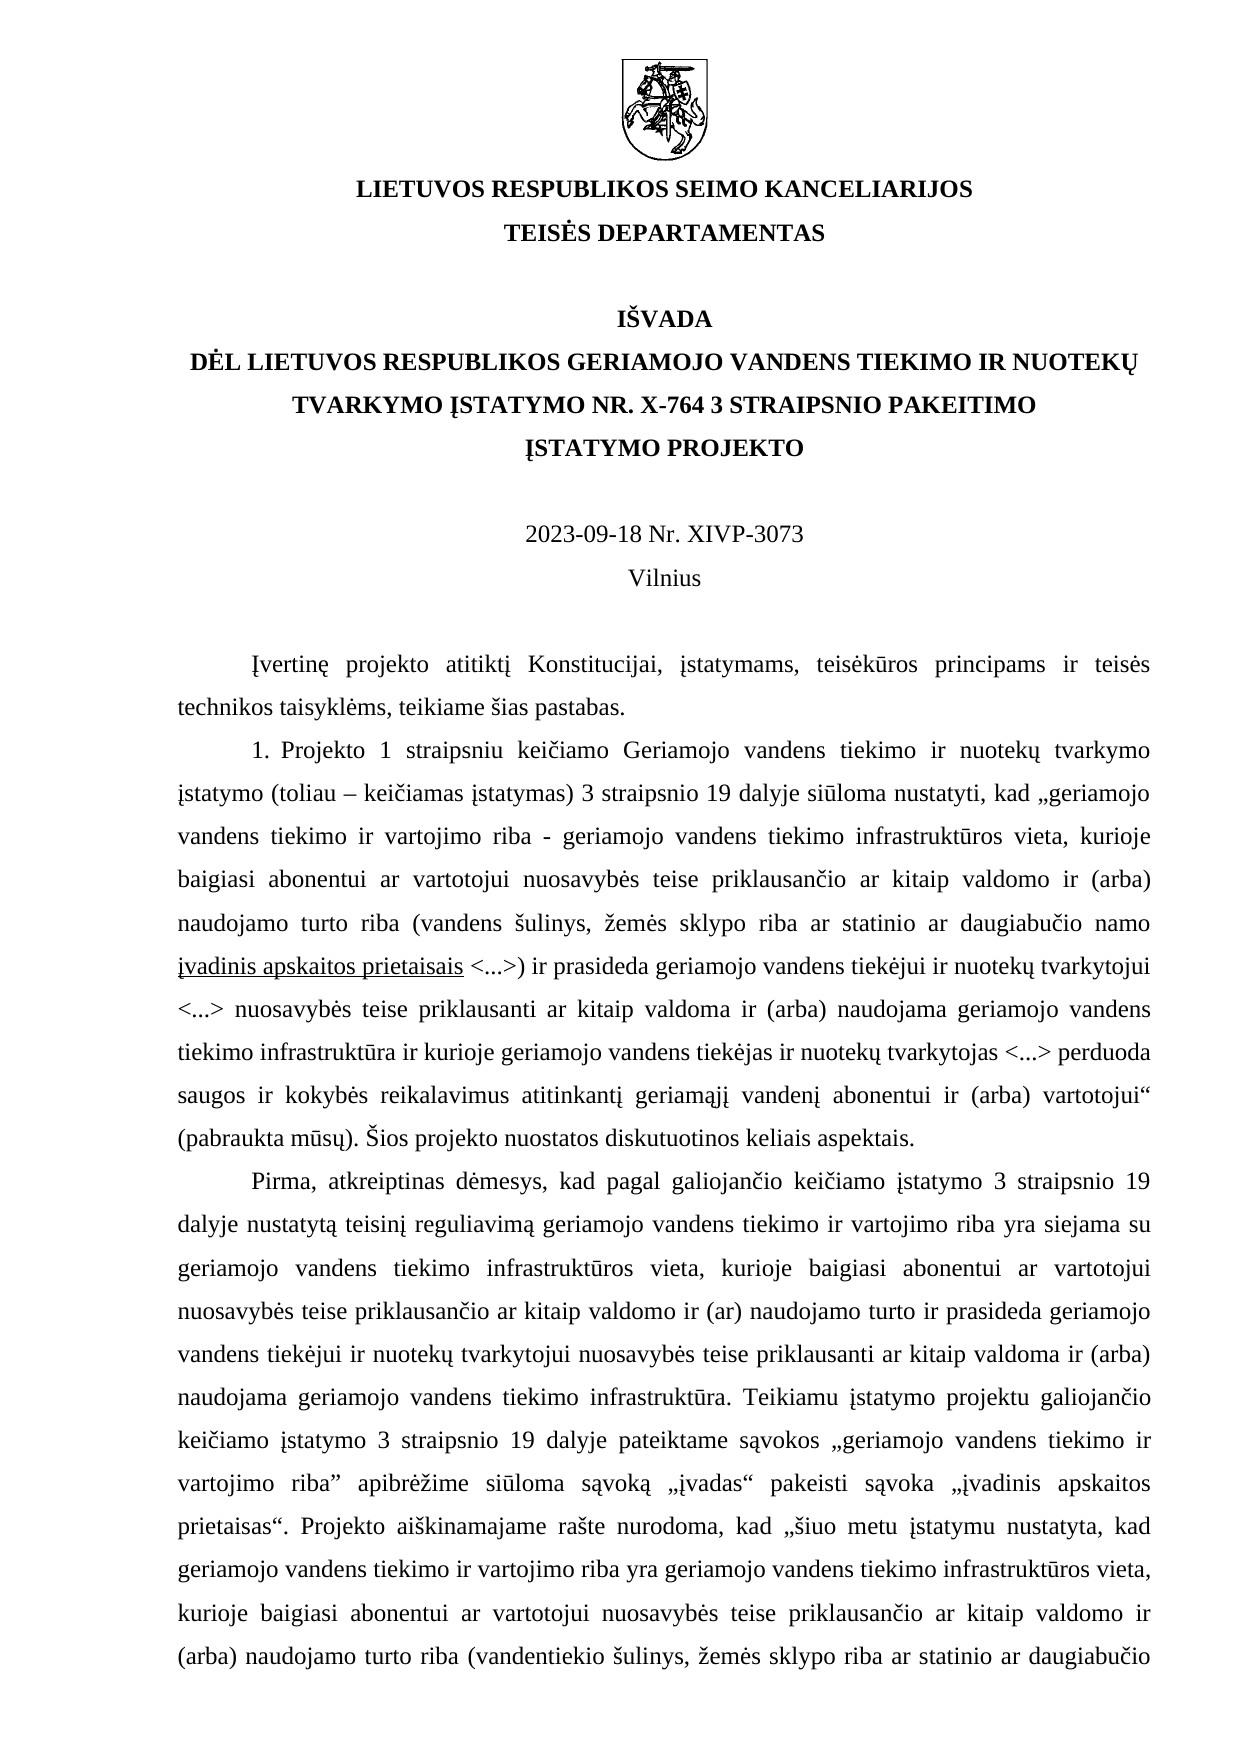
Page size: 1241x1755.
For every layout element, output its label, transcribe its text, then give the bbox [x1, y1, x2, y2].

list Pirma, atkreiptinas dėmesys, kad pagal galiojančio keičiamo įstatymo 3 straipsnio 19 dalyje nustatytą teisinį reguliavimą geriamojo vandens tiekimo ir vartojimo riba yra siejama su geriamojo vandens tiekimo infrastruktūros vieta, kurioje baigiasi abonentui ar vartotojui nuosavybės teise priklausančio ar kitaip valdomo ir (ar) naudojamo turto ir prasideda geriamojo vandens tiekėjui ir nuotekų tvarkytojui nuosavybės teise priklausanti ar kitaip valdoma ir (arba) naudojama geriamojo vandens tiekimo infrastruktūra. Teikiamu įstatymo projektu galiojančio keičiamo įstatymo 3 straipsnio 19 dalyje pateiktame sąvokos „geriamojo vandens tiekimo ir vartojimo riba” apibrėžime siūloma sąvoką „įvadas“ pakeisti sąvoka „įvadinis apskaitos prietaisas“. Projekto aiškinamajame rašte nurodoma, kad „šiuo metu įstatymu nustatyta, kad geriamojo vandens tiekimo ir vartojimo riba yra geriamojo vandens tiekimo infrastruktūros vieta, kurioje baigiasi abonentui ar vartotojui nuosavybės teise priklausančio ar kitaip valdomo ir (arba) naudojamo turto riba (vandentiekio šulinys, žemės sklypo riba ar statinio ar daugiabučio [177, 1166, 1152, 1669]
subtitle TEISĖS DEPARTAMENTAS [177, 218, 1152, 246]
text LIETUVOS RESPUBLIKOS SEIMO KANCELIARIJOS [177, 174, 1152, 203]
text Vilnius [177, 563, 1152, 591]
text ĮSTATYMO PROJEKTO [177, 433, 1152, 462]
text Įvertinę projekto atitiktį Konstitucijai, įstatymams, teisėkūros principams ir teisės technikos taisyklėms, teikiame šias pastabas. [177, 649, 1152, 721]
list Projekto 1 straipsniu keičiamo Geriamojo vandens tiekimo ir nuotekų tvarkymo įstatymo (toliau – keičiamas įstatymas) 3 straipsnio 19 dalyje siūloma nustatyti, kad „geriamojo vandens tiekimo ir vartojimo riba - geriamojo vandens tiekimo infrastruktūros vieta, kurioje baigiasi abonentui ar vartotojui nuosavybės teise priklausančio ar kitaip valdomo ir (arba) naudojamo turto riba (vandens šulinys, žemės sklypo riba ar statinio ar daugiabučio namo įvadinis apskaitos prietaisais <...>) ir prasideda geriamojo vandens tiekėjui ir nuotekų tvarkytojui <...> nuosavybės teise priklausanti ar kitaip valdoma ir (arba) naudojama geriamojo vandens tiekimo infrastruktūra ir kurioje geriamojo vandens tiekėjas ir nuotekų tvarkytojas <...> perduoda saugos ir kokybės reikalavimus atitinkantį geriamąjį vandenį abonentui ir (arba) vartotojui“ (pabraukta mūsų). Šios projekto nuostatos diskutuotinos keliais aspektais. [177, 735, 1152, 1152]
text IŠVADA [177, 304, 1152, 333]
text 2023-09-18 Nr. XIVP-3073 [177, 519, 1152, 548]
text DĖL LIETUVOS RESPUBLIKOS GERIAMOJO VANDENS TIEKIMO IR NUOTEKŲ TVARKYMO ĮSTATYMO NR. X-764 3 STRAIPSNIO PAKEITIMO [177, 347, 1152, 419]
